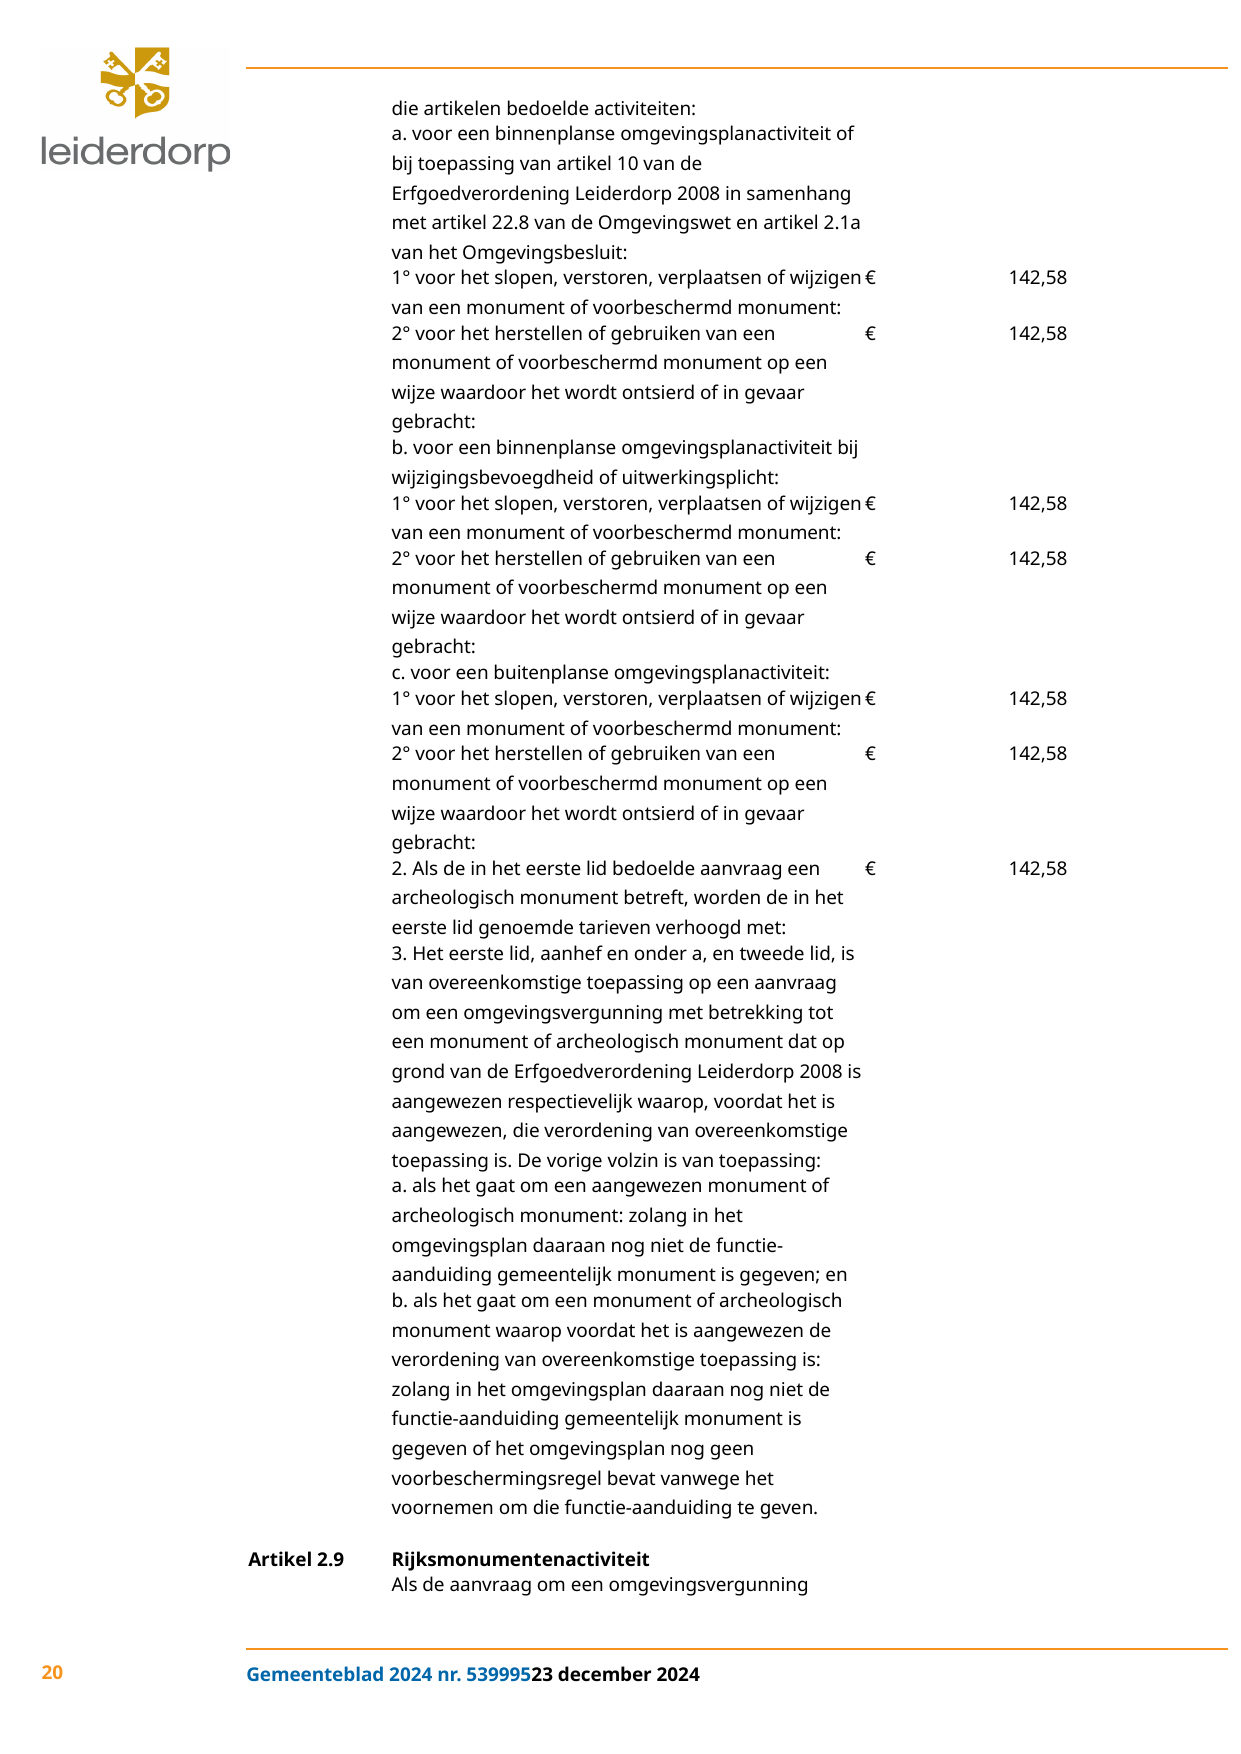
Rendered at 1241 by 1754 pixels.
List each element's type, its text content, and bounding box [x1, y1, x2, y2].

table_cell Als de aanvraag om een omgevingsvergunning [391, 1571, 865, 1597]
table_cell [248, 1520, 391, 1546]
table_cell [865, 1546, 1008, 1571]
table_cell € [865, 855, 1008, 940]
table_cell 142,58 [1008, 265, 1152, 320]
table_cell 2° voor het herstellen of gebruiken van een monument of voorbeschermd monument op een wijze waardoor het wordt ontsierd of in gevaar gebracht: [391, 741, 865, 855]
table_cell [248, 95, 391, 121]
table_cell a. als het gaat om een aangewezen monument of archeologisch monument: zolang in het omgevingsplan daaraan nog niet de functie-aanduiding gemeentelijk monument is gegeven; en [391, 1173, 865, 1287]
table_cell € [865, 685, 1008, 741]
table_cell [248, 434, 391, 490]
table_cell € [865, 545, 1008, 659]
table_cell die artikelen bedoelde activiteiten: [391, 95, 865, 121]
table_cell 3. Het eerste lid, aanhef en onder a, en tweede lid, is van overeenkomstige toepassing op een aanvraag om een omgevingsvergunning met betrekking tot een monument of archeologisch monument dat op grond van de Erfgoedverordening Leiderdorp 2008 is aangewezen respectievelijk waarop, voordat het is aangewezen, die verordening van overeenkomstige toepassing is. De vorige volzin is van toepassing: [391, 940, 865, 1173]
table_cell [865, 940, 1008, 1173]
table_cell [1008, 121, 1152, 264]
table_cell 1° voor het slopen, verstoren, verplaatsen of wijzigen van een monument of voorbeschermd monument: [391, 685, 865, 741]
table_cell [1008, 1571, 1152, 1597]
table_cell [248, 545, 391, 659]
table_cell 1° voor het slopen, verstoren, verplaatsen of wijzigen van een monument of voorbeschermd monument: [391, 490, 865, 545]
table_cell [1008, 1520, 1152, 1546]
table_cell b. voor een binnenplanse omgevingsplanactiviteit bij wijzigingsbevoegdheid of uitwerkingsplicht: [391, 434, 865, 490]
table_cell 2° voor het herstellen of gebruiken van een monument of voorbeschermd monument op een wijze waardoor het wordt ontsierd of in gevaar gebracht: [391, 320, 865, 434]
table_cell [865, 1520, 1008, 1546]
table_cell b. als het gaat om een monument of archeologisch monument waarop voordat het is aangewezen de verordening van overeenkomstige toepassing is: zolang in het omgevingsplan daaraan nog niet de functie-aanduiding gemeentelijk monument is gegeven of het omgevingsplan nog geen voorbeschermingsregel bevat vanwege het voornemen om die functie-aanduiding te geven. [391, 1287, 865, 1520]
table_cell [391, 1520, 865, 1546]
table_cell [1008, 1287, 1152, 1520]
table_cell [248, 660, 391, 685]
table_cell € [865, 320, 1008, 434]
table_cell [248, 265, 391, 320]
table_cell [1008, 660, 1152, 685]
table_cell 2° voor het herstellen of gebruiken van een monument of voorbeschermd monument op een wijze waardoor het wordt ontsierd of in gevaar gebracht: [391, 545, 865, 659]
table_cell c. voor een buitenplanse omgevingsplanactiviteit: [391, 660, 865, 685]
table_cell [248, 121, 391, 264]
table_cell [865, 660, 1008, 685]
table_cell [1008, 95, 1152, 121]
table_cell [248, 1287, 391, 1520]
table_cell [248, 1571, 391, 1597]
table_cell [248, 1173, 391, 1287]
table_cell 142,58 [1008, 545, 1152, 659]
table_cell 142,58 [1008, 320, 1152, 434]
table_cell [248, 490, 391, 545]
table_cell Rijksmonumentenactiviteit [391, 1546, 865, 1571]
table_cell 1° voor het slopen, verstoren, verplaatsen of wijzigen van een monument of voorbeschermd monument: [391, 265, 865, 320]
table_cell [865, 1571, 1008, 1597]
table_cell [865, 1173, 1008, 1287]
table_cell 2. Als de in het eerste lid bedoelde aanvraag een archeologisch monument betreft, worden de in het eerste lid genoemde tarieven verhoogd met: [391, 855, 865, 940]
table_cell € [865, 265, 1008, 320]
table_cell 142,58 [1008, 685, 1152, 741]
table_cell [248, 741, 391, 855]
table_cell 142,58 [1008, 490, 1152, 545]
picture [41, 47, 231, 172]
table_cell [248, 940, 391, 1173]
table_cell [1008, 1546, 1152, 1571]
table_cell [865, 1287, 1008, 1520]
table_cell [865, 121, 1008, 264]
table_cell Artikel 2.9 [248, 1546, 391, 1571]
table_cell € [865, 741, 1008, 855]
table_cell 142,58 [1008, 855, 1152, 940]
table_cell a. voor een binnenplanse omgevingsplanactiviteit of bij toepassing van artikel 10 van de Erfgoedverordening Leiderdorp 2008 in samenhang met artikel 22.8 van de Omgevingswet en artikel 2.1a van het Omgevingsbesluit: [391, 121, 865, 264]
table_cell [865, 95, 1008, 121]
table_cell 142,58 [1008, 741, 1152, 855]
table_cell € [865, 490, 1008, 545]
table_cell [248, 855, 391, 940]
table_cell [1008, 1173, 1152, 1287]
table_cell [248, 685, 391, 741]
table_cell [865, 434, 1008, 490]
table_cell [1008, 940, 1152, 1173]
table_cell [1008, 434, 1152, 490]
table_cell [248, 320, 391, 434]
